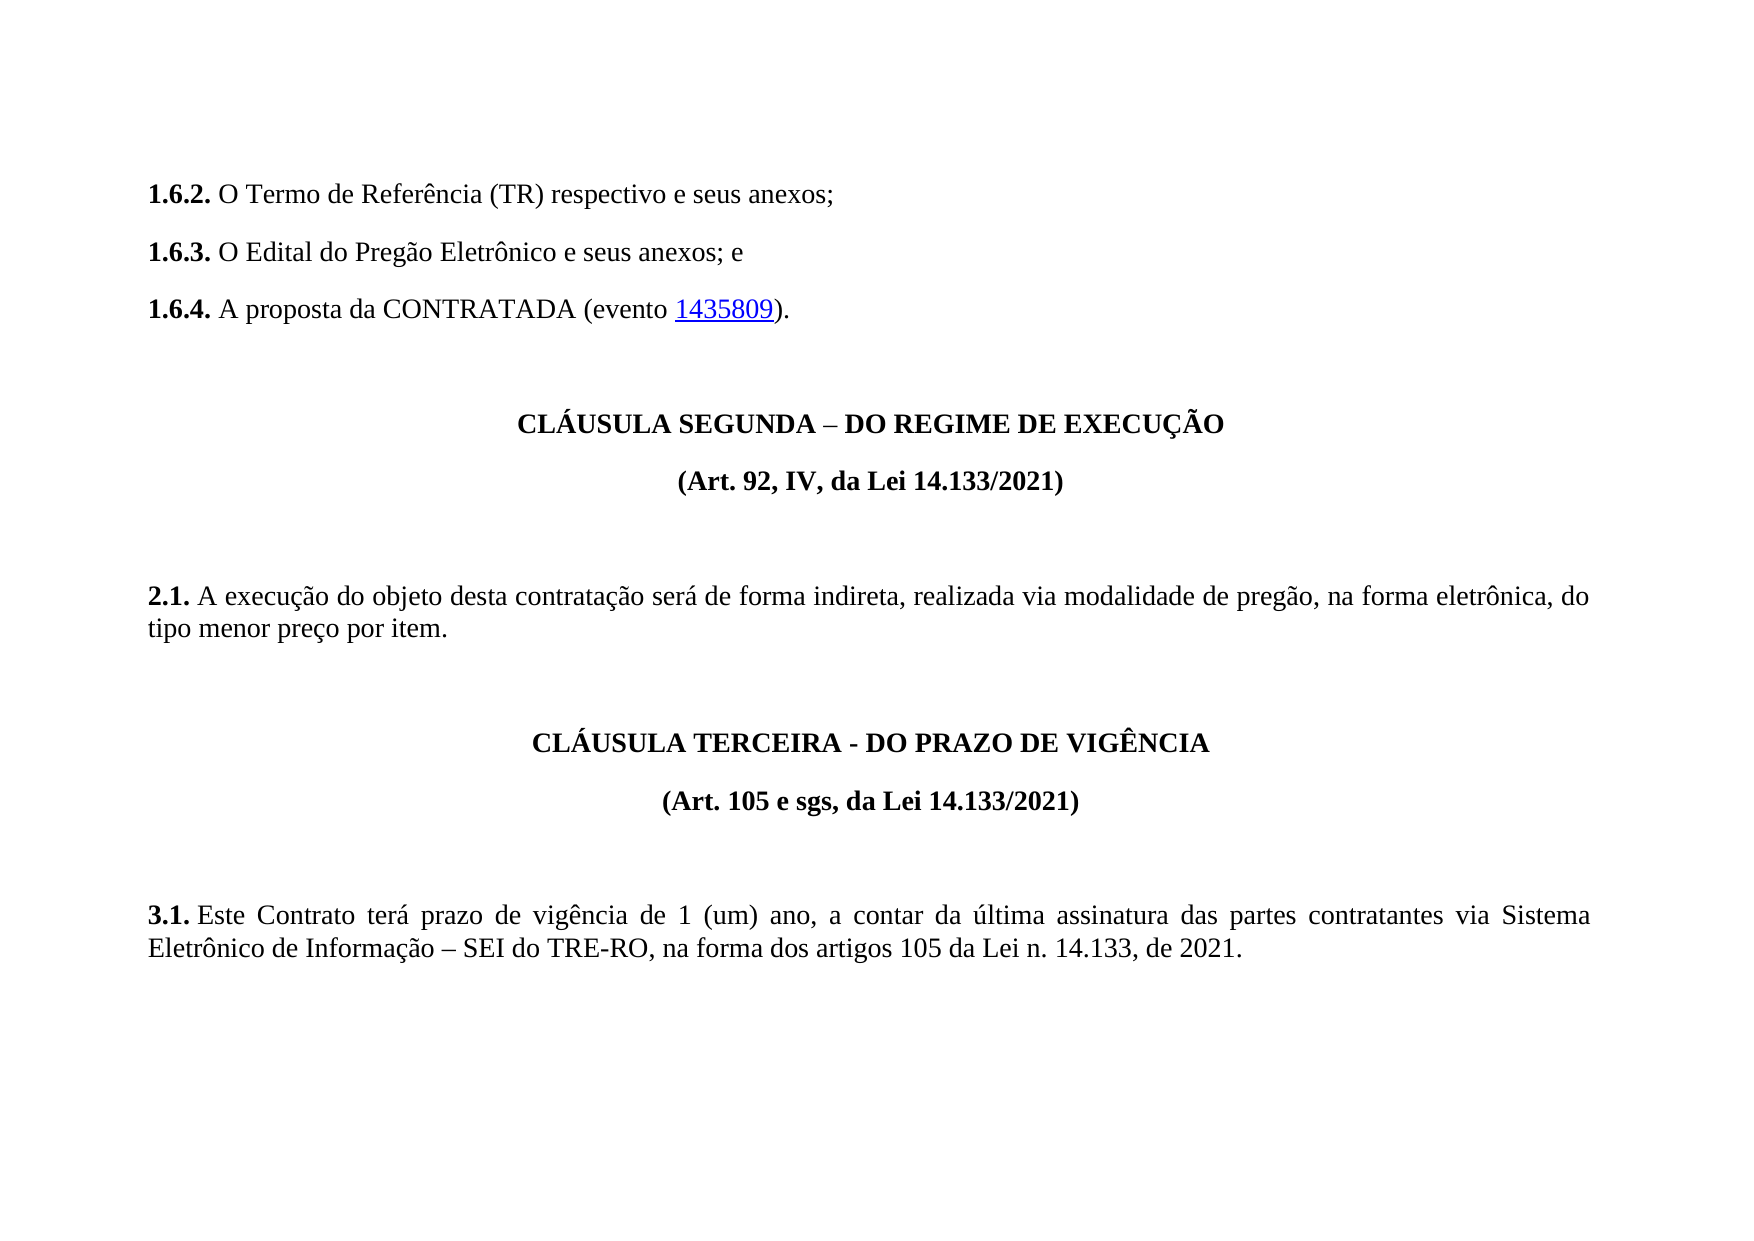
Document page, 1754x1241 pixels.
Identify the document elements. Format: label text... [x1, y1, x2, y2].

text 1.6.3. O Edital do Pregão Eletrônico e seus anexos; e [148, 234, 1594, 267]
text CLÁUSULA TERCEIRA - DO PRAZO DE VIGÊNCIA [148, 726, 1594, 758]
text 1.6.2. O Termo de Referência (TR) respectivo e seus anexos; [148, 177, 1594, 209]
text (Art. 105 e sgs, da Lei 14.133/2021) [148, 783, 1594, 816]
text 3.1. Este Contrato terá prazo de vigência de 1 (um) ano, a contar da última assinatura das partes contratantes via Sistema Eletrônico de Informação – SEI do TRE-RO, na forma dos artigos 105 da Lei n. 14.133, de 2021. [148, 898, 1594, 963]
text 2.1. A execução do objeto desta contratação será de forma indireta, realizada via modalidade de pregão, na forma eletrônica, do tipo menor preço por item. [148, 579, 1594, 644]
text 1.6.4. A proposta da CONTRATADA (evento 1435809). [148, 292, 1594, 324]
text (Art. 92, IV, da Lei 14.133/2021) [148, 464, 1594, 497]
text CLÁUSULA SEGUNDA – DO REGIME DE EXECUÇÃO [148, 407, 1594, 439]
